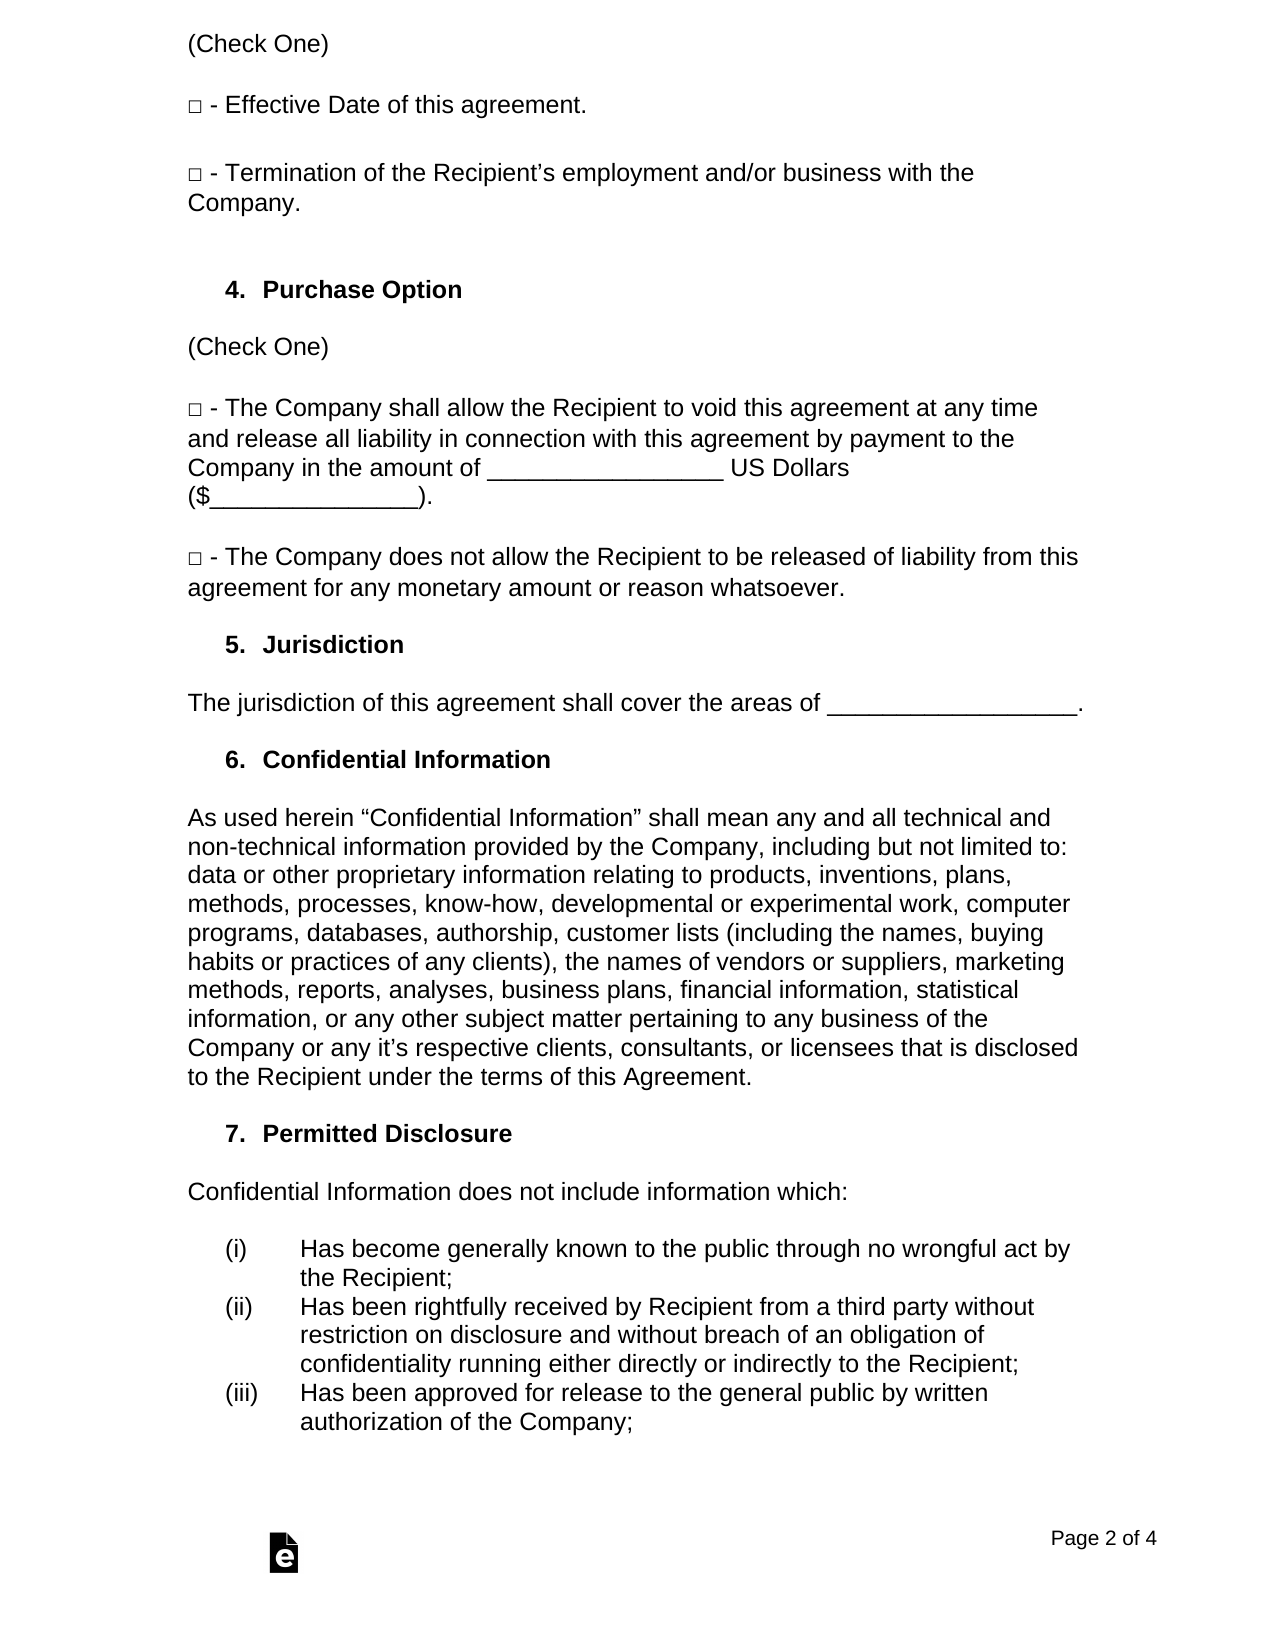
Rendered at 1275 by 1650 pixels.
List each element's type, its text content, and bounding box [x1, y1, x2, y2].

list Confidential Information [225, 745, 1087, 774]
list Permitted Disclosure [225, 1119, 1087, 1148]
text ☐ - Effective Date of this agreement. [187, 86, 1087, 120]
list Has been approved for release to the general public by written authorization of the Company; [225, 1378, 1087, 1435]
list Jurisdiction [225, 630, 1087, 659]
text As used herein “Confidential Information” shall mean any and all technical and non-technical information provided by the Company, including but not limited to: data or other proprietary information relating to products, inventions, plans, methods, processes, know-how, developmental or experimental work, computer programs, databases, authorship, customer lists (including the names, buying habits or practices of any clients), the names of vendors or suppliers, marketing methods, reports, analyses, business plans, financial information, statistical information, or any other subject matter pertaining to any business of the Company or any it’s respective clients, consultants, or licensees that is disclosed to the Recipient under the terms of this Agreement. [187, 803, 1087, 1090]
list Has been rightfully received by Recipient from a third party without restriction on disclosure and without breach of an obligation of confidentiality running either directly or indirectly to the Recipient; [225, 1292, 1087, 1378]
text (Check One) [187, 29, 1087, 57]
text The jurisdiction of this agreement shall cover the areas of __________________. [187, 688, 1087, 717]
list Purchase Option [225, 275, 1087, 303]
text ☐ - The Company does not allow the Recipient to be released of liability from this agreement for any monetary amount or reason whatsoever. [187, 539, 1087, 602]
text ☐ - Termination of the Recipient’s employment and/or business with the Company. [187, 154, 1087, 217]
text (Check One) [187, 332, 1087, 361]
text ☐ - The Company shall allow the Recipient to void this agreement at any time and release all liability in connection with this agreement by payment to the Company in the amount of _________________ US Dollars ($_______________). [187, 390, 1087, 510]
text Confidential Information does not include information which: [187, 1177, 1087, 1205]
list Has become generally known to the public through no wrongful act by the Recipient; [225, 1234, 1087, 1292]
